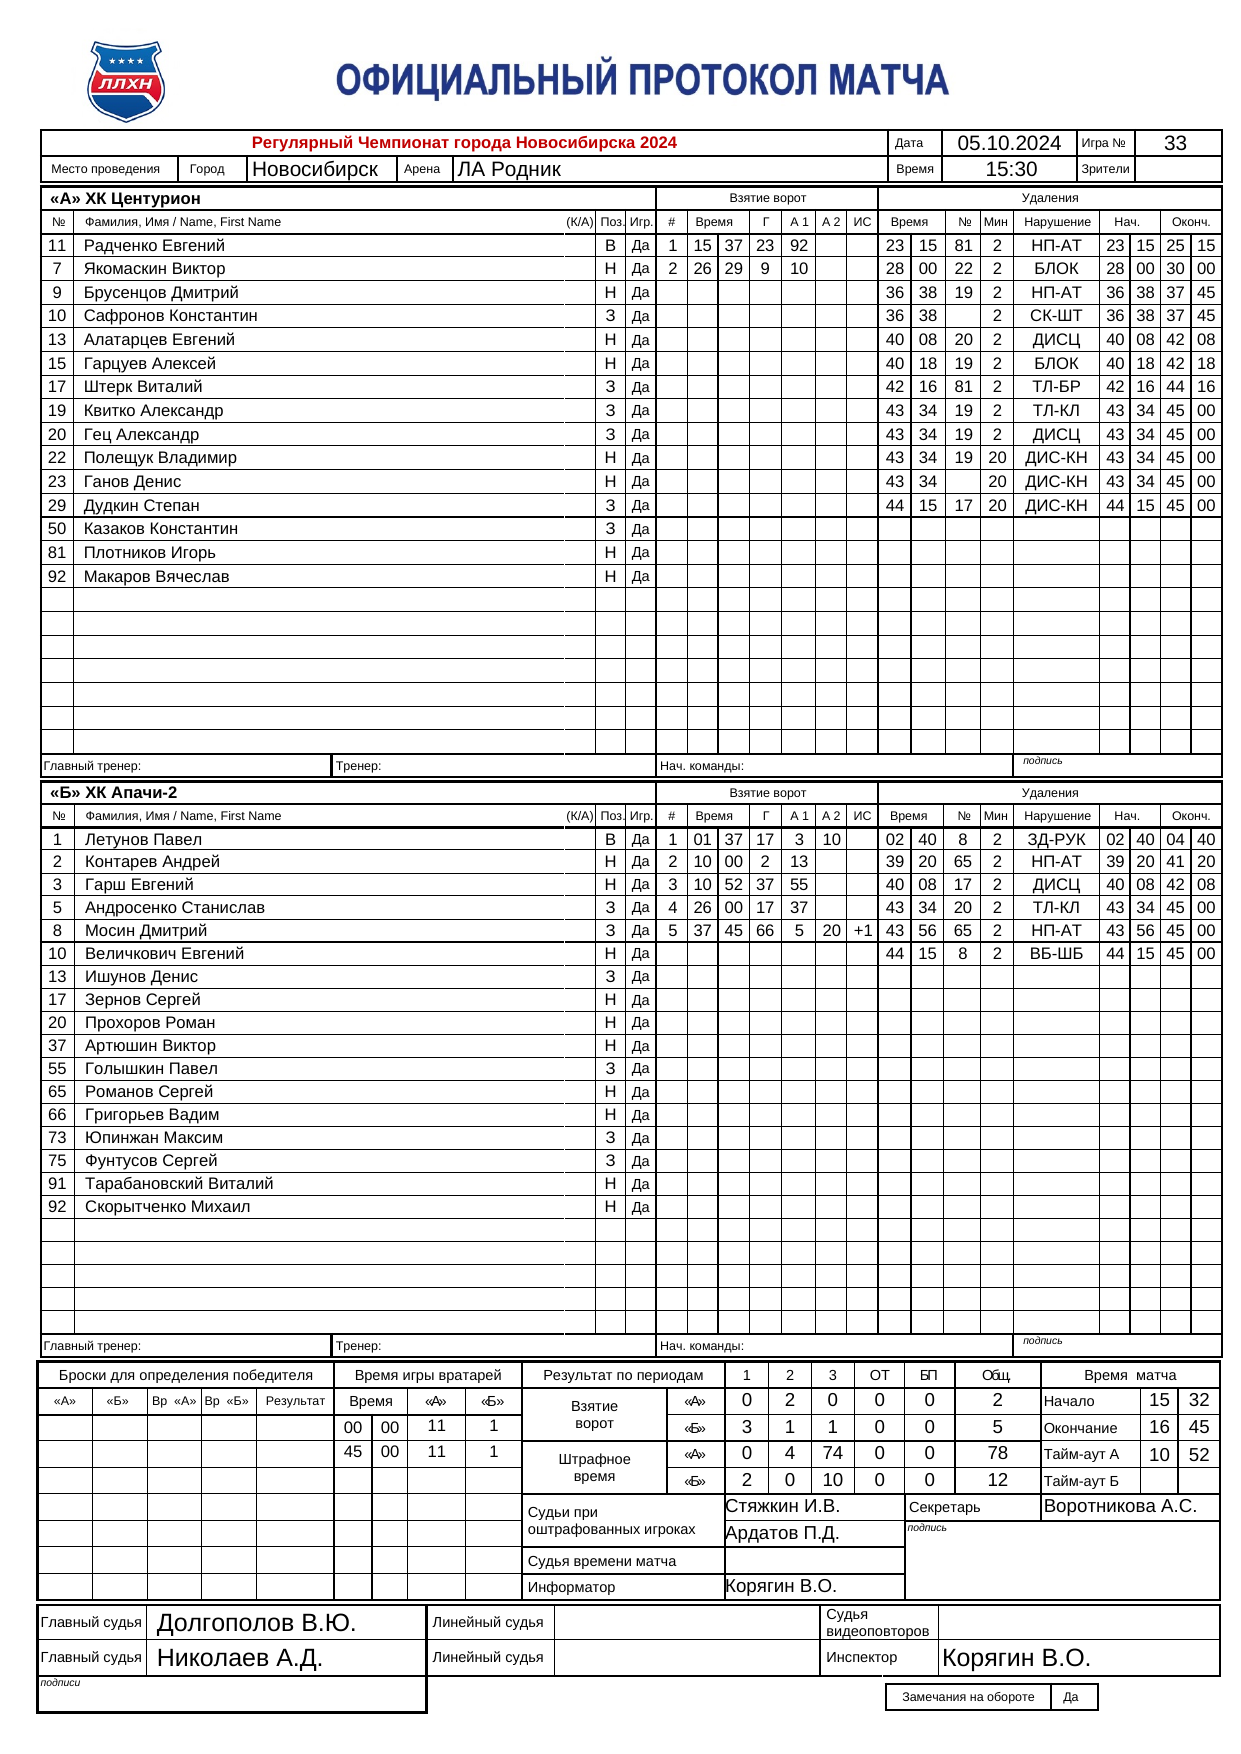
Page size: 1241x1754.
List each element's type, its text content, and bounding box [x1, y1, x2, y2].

table_cell [565, 1265, 595, 1287]
table_cell [148, 1547, 201, 1573]
table_cell 56 [912, 920, 943, 941]
table_cell [688, 1288, 717, 1310]
table_cell [1161, 588, 1190, 611]
table_cell 45 [1161, 446, 1190, 469]
table_cell [74, 683, 564, 706]
table_cell [688, 1219, 717, 1241]
table_cell Да [626, 446, 655, 469]
table_cell [750, 399, 781, 422]
table_cell [847, 446, 877, 469]
table_cell [688, 1311, 717, 1333]
table_cell 2 [981, 281, 1013, 303]
table_cell «А» [668, 1442, 724, 1467]
table_cell Гец Александр [74, 423, 564, 445]
table_cell +1 [847, 920, 877, 941]
table_cell 00 [912, 257, 945, 280]
table_cell [688, 1081, 717, 1103]
table_cell [816, 1242, 846, 1264]
table_cell [946, 612, 980, 634]
table_cell ДИС-КН [1014, 494, 1099, 516]
table_cell [1192, 1081, 1221, 1103]
table_cell [782, 376, 815, 398]
table_cell [1100, 1219, 1129, 1241]
table_cell 0 [726, 1442, 768, 1467]
table_cell [626, 683, 655, 706]
table_cell [688, 352, 717, 374]
table_cell 29 [719, 257, 749, 280]
table_cell [555, 1606, 819, 1639]
table_cell [750, 612, 781, 634]
table_cell [688, 1173, 717, 1195]
table_cell 10 [816, 829, 846, 849]
table_cell [847, 683, 877, 706]
table_cell 22 [42, 446, 73, 469]
table_cell [39, 1521, 92, 1546]
table_cell [596, 683, 625, 706]
table_cell [782, 352, 815, 374]
table_cell [1014, 1196, 1099, 1218]
table_cell 65 [42, 1081, 74, 1103]
table_cell 00 [1192, 896, 1221, 918]
table_cell 26 [688, 896, 717, 918]
table_cell Нач. команды: [657, 755, 1012, 776]
table_cell [847, 989, 877, 1011]
table_cell 02 [879, 829, 910, 849]
table_cell [75, 1311, 564, 1333]
table_cell [879, 565, 910, 587]
table_cell [1014, 1081, 1099, 1103]
table_cell ЗД-РУК [1014, 829, 1099, 849]
table_cell [847, 1035, 877, 1057]
table_cell [657, 1242, 687, 1264]
table_cell 43 [879, 446, 910, 469]
table_cell 01 [688, 829, 717, 849]
table_cell [719, 1196, 749, 1218]
table_cell Да [626, 376, 655, 398]
table_cell 8 [944, 829, 980, 849]
table_cell [596, 707, 625, 729]
table_cell Н [596, 1012, 625, 1033]
table_cell [42, 707, 73, 729]
table_cell 34 [1131, 399, 1160, 422]
table_cell 08 [1192, 328, 1221, 351]
table_cell [39, 1574, 92, 1599]
table_cell [847, 494, 877, 516]
table_cell «А» [39, 1389, 92, 1413]
table_cell [719, 1127, 749, 1149]
table_cell В [596, 235, 625, 256]
table_cell Н [596, 874, 625, 895]
table_cell 43 [1100, 446, 1129, 469]
table_cell [782, 305, 815, 327]
table_cell [148, 1494, 201, 1520]
table_cell 17 [42, 376, 73, 398]
table_cell [1192, 1196, 1221, 1218]
table_cell [657, 1173, 687, 1195]
table_cell [847, 1173, 877, 1195]
table_cell [626, 730, 655, 753]
table_header Время матча [1042, 1363, 1219, 1387]
table_cell [981, 1058, 1013, 1079]
table_cell [688, 1242, 717, 1264]
table_cell [657, 1288, 687, 1310]
table_cell [750, 376, 781, 398]
table_cell [847, 376, 877, 398]
table_cell [1014, 1265, 1099, 1287]
table_cell [202, 1521, 256, 1546]
table_cell 42 [879, 376, 910, 398]
table_cell [719, 1265, 749, 1287]
table_cell 25 [1161, 235, 1190, 256]
table_cell [847, 1242, 877, 1264]
table_cell [373, 1468, 407, 1493]
table_cell [750, 1058, 781, 1079]
table_cell [626, 1242, 655, 1264]
table_cell [1161, 1173, 1190, 1195]
table_cell СК-ШТ [1014, 305, 1099, 327]
table_cell [750, 1311, 781, 1333]
table_cell № [944, 805, 980, 826]
table_cell З [596, 1150, 625, 1172]
table_cell 0 [769, 1468, 811, 1493]
table_cell [1192, 636, 1221, 658]
table_cell [408, 1494, 465, 1520]
table_cell 81 [42, 541, 73, 564]
table_cell [1131, 683, 1160, 706]
table_cell Зернов Сергей [75, 989, 564, 1011]
table_cell [1161, 1127, 1190, 1149]
table_cell Время [688, 805, 749, 826]
table_cell [816, 1012, 846, 1033]
table_cell [1014, 1035, 1099, 1057]
table_cell [565, 518, 595, 540]
table_cell [816, 683, 846, 706]
table_cell Главный судья [39, 1606, 146, 1639]
table_cell Тренер: [333, 755, 655, 776]
table_cell [944, 989, 980, 1011]
table_cell З [596, 1058, 625, 1079]
table_cell [1131, 1081, 1160, 1103]
table_cell [688, 1012, 717, 1033]
table_cell [596, 1242, 625, 1264]
table_cell [688, 636, 717, 658]
table_cell 45 [1161, 943, 1190, 964]
table_cell [688, 376, 717, 398]
table_cell [816, 305, 846, 327]
table_cell [1100, 989, 1129, 1011]
table_cell [719, 541, 749, 564]
table_cell [719, 588, 749, 611]
table_cell [657, 1104, 687, 1126]
table_cell Воротникова А.С. [1042, 1495, 1219, 1520]
table_cell [981, 1288, 1013, 1310]
table_cell Ганов Денис [74, 470, 564, 493]
table_cell [816, 966, 846, 987]
table_cell 2 [769, 1389, 811, 1413]
table_cell [816, 235, 846, 256]
table_cell [719, 1058, 749, 1079]
table_cell [981, 1265, 1013, 1287]
table_cell 00 [1192, 943, 1221, 964]
table_cell [42, 612, 73, 634]
table_cell Полещук Владимир [74, 446, 564, 469]
table_cell [719, 565, 749, 587]
table_cell З [596, 399, 625, 422]
table_cell 2 [981, 399, 1013, 422]
table_cell 40 [1100, 328, 1129, 351]
table_cell [688, 470, 717, 493]
table_cell [944, 966, 980, 987]
table_cell 8 [944, 943, 980, 964]
table_cell [565, 588, 595, 611]
table_cell [42, 659, 73, 682]
table_cell [912, 565, 945, 587]
table_cell [883, 1677, 1220, 1681]
table_cell [1161, 518, 1190, 540]
table_cell [879, 966, 910, 987]
table_cell [816, 1081, 846, 1103]
table_cell [1131, 1242, 1160, 1264]
table_cell 17 [750, 896, 781, 918]
table_cell 42 [1161, 874, 1190, 895]
table_cell [879, 636, 910, 658]
table_cell (К/А) [565, 211, 595, 233]
table_cell [946, 707, 980, 729]
table_cell Фунтусов Сергей [75, 1150, 564, 1172]
table_cell 29 [42, 494, 73, 516]
table_cell Гарш Евгений [75, 874, 564, 895]
table_cell [750, 541, 781, 564]
table_cell [847, 1081, 877, 1103]
table_cell [596, 612, 625, 634]
table_cell Да [626, 1173, 655, 1195]
table_cell [1100, 1127, 1129, 1149]
table_cell [42, 730, 73, 753]
table_cell [750, 588, 781, 611]
table_cell [912, 1035, 943, 1057]
table_cell [657, 494, 687, 516]
table_cell [750, 305, 781, 327]
table_cell [939, 1606, 1219, 1639]
table_cell [981, 612, 1013, 634]
table_cell Время [688, 211, 749, 233]
table_cell 08 [912, 328, 945, 351]
table_cell [719, 1219, 749, 1241]
table_cell [719, 399, 749, 422]
table_cell [626, 636, 655, 658]
table_cell 37 [688, 920, 717, 941]
table_cell 2 [956, 1389, 1040, 1413]
table_cell [1192, 1104, 1221, 1126]
table_cell [879, 1127, 910, 1149]
table_cell 11 [42, 235, 73, 256]
table_cell [981, 683, 1013, 706]
table_cell [657, 1265, 687, 1287]
table_cell [981, 1035, 1013, 1057]
table_cell [1131, 612, 1160, 634]
table_cell [1161, 1265, 1190, 1287]
table_cell Секретарь [906, 1495, 1040, 1520]
table_cell ТЛ-БР [1014, 376, 1099, 398]
table_cell 17 [42, 989, 74, 1011]
table_cell [981, 565, 1013, 587]
table_cell [816, 352, 846, 374]
table_cell [719, 281, 749, 303]
table_cell [1014, 1242, 1099, 1264]
table_cell [565, 1288, 595, 1310]
table_cell [750, 989, 781, 1011]
table_cell [657, 659, 687, 682]
table_cell [946, 588, 980, 611]
table_cell [782, 636, 815, 658]
table_cell [816, 1288, 846, 1310]
table_cell [879, 1219, 910, 1241]
table_cell [202, 1574, 256, 1599]
table_cell [816, 1219, 846, 1241]
table_cell 34 [912, 446, 945, 469]
table_cell [847, 850, 877, 872]
table_cell 19 [946, 281, 980, 303]
table_cell 13 [42, 966, 74, 987]
table_cell 0 [905, 1415, 954, 1440]
table_header Взятие ворот [657, 783, 877, 803]
table_cell [565, 1219, 595, 1241]
table_cell Скорытченко Михаил [75, 1196, 564, 1218]
table_cell Ардатов П.Д. [726, 1521, 904, 1546]
table_cell [466, 1468, 521, 1493]
table_cell [1192, 659, 1221, 682]
table_cell 38 [912, 281, 945, 303]
table_cell [879, 1150, 910, 1172]
table_cell [1100, 1104, 1129, 1126]
table_cell [688, 494, 717, 516]
table_cell «Б» [93, 1389, 147, 1413]
table_cell [565, 730, 595, 753]
table_cell [816, 1058, 846, 1079]
table_cell Казаков Константин [74, 518, 564, 540]
table_cell [782, 1081, 815, 1103]
table_cell [657, 612, 687, 634]
table_cell [1131, 588, 1160, 611]
table_cell [847, 1058, 877, 1079]
table_cell 5 [657, 920, 687, 941]
table_cell [565, 850, 595, 872]
table_cell [782, 328, 815, 351]
table_cell [847, 707, 877, 729]
table_cell [912, 1058, 943, 1079]
table_cell Штерк Виталий [74, 376, 564, 398]
table_cell [565, 1058, 595, 1079]
table_cell Гарцуев Алексей [74, 352, 564, 374]
table_cell [847, 305, 877, 327]
table_cell Да [626, 352, 655, 374]
table_cell Да [626, 1150, 655, 1172]
table_cell [1131, 659, 1160, 682]
table_cell 00 [1131, 257, 1160, 280]
table_cell [1161, 966, 1190, 987]
table_cell [816, 494, 846, 516]
table_cell Да [626, 470, 655, 493]
table_cell [719, 636, 749, 658]
table_cell [42, 1311, 74, 1333]
table_cell 15 [1141, 1389, 1177, 1413]
table_cell 38 [1131, 305, 1160, 327]
table_cell 30 [1161, 257, 1190, 280]
table_cell [626, 612, 655, 634]
table_cell НП-АТ [1014, 281, 1099, 303]
table_cell [657, 1035, 687, 1057]
table_cell Да [626, 1104, 655, 1126]
table_cell [1014, 730, 1099, 753]
table_cell 45 [1161, 494, 1190, 516]
table_cell [912, 707, 945, 729]
table_cell 0 [726, 1389, 768, 1413]
table_cell [1131, 541, 1160, 564]
table_header Время игры вратарей [335, 1363, 521, 1387]
table_cell 2 [750, 850, 781, 872]
table_cell [782, 1242, 815, 1264]
table_cell [1100, 636, 1129, 658]
table_cell 2 [981, 850, 1013, 872]
table_cell 38 [912, 305, 945, 327]
table_cell 9 [750, 257, 781, 280]
table_cell [202, 1441, 256, 1467]
table_cell [879, 612, 910, 634]
table_cell [93, 1521, 147, 1546]
table_cell Андросенко Станислав [75, 896, 564, 918]
table_cell Информатор [523, 1575, 724, 1599]
table_cell [626, 1311, 655, 1333]
table_cell [847, 565, 877, 587]
table_cell [912, 1242, 943, 1264]
table_cell 2 [981, 305, 1013, 327]
table_cell 16 [1192, 376, 1221, 398]
table_cell [816, 636, 846, 658]
table_cell [912, 612, 945, 634]
table_cell 08 [1131, 874, 1160, 895]
table_cell Да [626, 1035, 655, 1057]
table_cell подпись [906, 1522, 1219, 1599]
table_cell [688, 281, 717, 303]
table_cell [719, 659, 749, 682]
table_cell [335, 1521, 371, 1546]
table_cell [93, 1574, 147, 1599]
table_cell А 1 [782, 805, 815, 826]
table_cell [565, 1104, 595, 1126]
table_cell Артюшин Виктор [75, 1035, 564, 1057]
table_cell [816, 1150, 846, 1172]
table_cell [1100, 683, 1129, 706]
table_cell [750, 1173, 781, 1195]
table_cell 15 [688, 235, 717, 256]
table_cell [1131, 1104, 1160, 1126]
table_cell [39, 1441, 92, 1467]
table_cell 55 [42, 1058, 74, 1079]
table_cell [719, 1035, 749, 1057]
table_cell 37 [750, 874, 781, 895]
table_cell [1100, 612, 1129, 634]
table_cell [750, 470, 781, 493]
table_cell Поз. [596, 805, 625, 826]
table_cell [555, 1640, 819, 1675]
table_cell 34 [912, 399, 945, 422]
table_cell [596, 1219, 625, 1241]
table_cell Инспектор [821, 1640, 938, 1675]
table_cell [782, 399, 815, 422]
table_cell Да [626, 423, 655, 445]
table_cell [1100, 1242, 1129, 1264]
table_cell [1192, 1242, 1221, 1264]
table_cell ЛА Родник [454, 157, 887, 181]
table_cell [981, 1150, 1013, 1172]
table_cell [74, 612, 564, 634]
table_cell [565, 966, 595, 987]
table_cell 40 [912, 829, 943, 849]
table_cell [1192, 1311, 1221, 1333]
table_cell Да [626, 1081, 655, 1103]
table_cell [847, 1196, 877, 1218]
table_cell Н [596, 1081, 625, 1103]
table_cell [816, 376, 846, 398]
table_cell [847, 1150, 877, 1172]
table_cell [782, 683, 815, 706]
table_cell 45 [1161, 399, 1190, 422]
table_cell 2 [981, 235, 1013, 256]
table_cell [428, 1677, 882, 1711]
table_cell Нач. команды: [657, 1335, 1012, 1356]
table_cell 43 [1100, 399, 1129, 422]
table_cell [408, 1547, 465, 1573]
table_cell [816, 943, 846, 964]
table_cell [879, 1081, 910, 1103]
table_cell 52 [1179, 1441, 1219, 1467]
table_cell 16 [912, 376, 945, 398]
table_cell [719, 989, 749, 1011]
table_cell [202, 1468, 256, 1493]
table_cell Время [879, 805, 943, 826]
table_cell [879, 1265, 910, 1287]
table_cell [688, 423, 717, 445]
table_cell Вр «А» [148, 1389, 201, 1413]
table_cell [688, 989, 717, 1011]
table_cell 2 [981, 423, 1013, 445]
table_cell 08 [1131, 328, 1160, 351]
table_cell [657, 989, 687, 1011]
table_cell [1100, 966, 1129, 987]
table_cell 40 [879, 874, 910, 895]
table_cell 2 [657, 850, 687, 872]
table_cell [39, 1468, 92, 1493]
table_cell [782, 446, 815, 469]
table_cell 00 [1192, 257, 1221, 280]
table_cell [688, 730, 717, 753]
table_cell 12 [956, 1468, 1040, 1493]
table_cell [335, 1547, 371, 1573]
table_cell Да [626, 328, 655, 351]
table_cell 40 [1100, 352, 1129, 374]
table_cell 2 [981, 376, 1013, 398]
table_cell [596, 636, 625, 658]
table_cell 2 [981, 829, 1013, 849]
table_cell [912, 1196, 943, 1218]
table_cell № [42, 211, 73, 233]
table_cell Да [626, 920, 655, 941]
table_cell [1014, 1012, 1099, 1033]
table_cell [750, 636, 781, 658]
table_cell В [596, 829, 625, 849]
table_cell [565, 920, 595, 941]
table_cell [782, 518, 815, 540]
table_cell [1014, 1127, 1099, 1149]
table_cell [719, 612, 749, 634]
table_cell [657, 1196, 687, 1218]
table_cell [816, 896, 846, 918]
table_cell [750, 1081, 781, 1103]
table_header Дата [889, 131, 941, 155]
table_cell [912, 518, 945, 540]
table_cell [93, 1441, 147, 1467]
table_cell [816, 1196, 846, 1218]
table_cell Н [596, 446, 625, 469]
table_cell [981, 1196, 1013, 1218]
table_cell [750, 1196, 781, 1218]
table_cell [335, 1574, 371, 1599]
table_cell Якомаскин Виктор [74, 257, 564, 280]
table_cell [782, 1265, 815, 1287]
table_cell 43 [1100, 470, 1129, 493]
table_cell [782, 1311, 815, 1333]
table_cell [1131, 1058, 1160, 1079]
table_cell [1192, 730, 1221, 753]
table_cell [912, 730, 945, 753]
table_cell [981, 1311, 1013, 1333]
table_cell [148, 1441, 201, 1467]
table_cell 34 [912, 470, 945, 493]
table_cell [565, 612, 595, 634]
table_cell [688, 518, 717, 540]
table_cell Да [626, 305, 655, 327]
table_cell [1131, 1035, 1160, 1057]
table_cell [847, 730, 877, 753]
table_cell [466, 1521, 521, 1546]
table_cell 43 [879, 896, 910, 918]
table_cell 39 [1100, 850, 1129, 872]
table_cell [981, 1173, 1013, 1195]
table_cell 65 [944, 920, 980, 941]
table_cell [782, 943, 815, 964]
table_cell [1192, 683, 1221, 706]
table_cell [750, 565, 781, 587]
table_cell 23 [750, 235, 781, 256]
table_header «А» ХК Центурион [42, 188, 655, 209]
table_cell 00 [373, 1416, 407, 1440]
table_cell 52 [719, 874, 749, 895]
table_cell 1 [466, 1416, 521, 1440]
picture [5, 28, 1179, 129]
table_cell [257, 1574, 333, 1599]
table_cell [626, 659, 655, 682]
table_cell [816, 565, 846, 587]
table_cell [944, 1058, 980, 1079]
table_cell З [596, 966, 625, 987]
table_cell [719, 518, 749, 540]
table_cell [879, 1012, 910, 1033]
table_cell [657, 943, 687, 964]
table_cell Н [596, 257, 625, 280]
table_cell [1136, 157, 1221, 181]
table_cell [879, 1035, 910, 1057]
table_cell 19 [946, 352, 980, 374]
table_cell [688, 707, 717, 729]
table_cell [565, 352, 595, 374]
table_cell 55 [782, 874, 815, 895]
table_cell Н [596, 850, 625, 872]
table_cell [1100, 1035, 1129, 1057]
table_header Да [1052, 1685, 1097, 1709]
table_cell Да [626, 850, 655, 872]
table_cell Н [596, 989, 625, 1011]
table_cell [847, 423, 877, 445]
table_cell Нач. [1100, 211, 1160, 233]
table_cell [782, 966, 815, 987]
table_cell 45 [1192, 305, 1221, 327]
table_cell [657, 1012, 687, 1033]
table_cell 08 [1192, 874, 1221, 895]
table_cell ВБ-ШБ [1014, 943, 1099, 964]
table_cell [1161, 1104, 1190, 1126]
table_cell БЛОК [1014, 257, 1099, 280]
table_cell [750, 494, 781, 516]
table_cell [816, 328, 846, 351]
table_cell [1014, 659, 1099, 682]
table_cell 15 [1131, 235, 1160, 256]
table_cell [782, 565, 815, 587]
table_cell [750, 943, 781, 964]
table_cell [466, 1574, 521, 1599]
table_cell 5 [782, 920, 815, 941]
table_cell [981, 541, 1013, 564]
table_header Замечания на обороте [887, 1685, 1050, 1709]
table_cell [657, 636, 687, 658]
table_cell [373, 1494, 407, 1520]
table_cell [688, 683, 717, 706]
table_cell [408, 1574, 465, 1599]
table_cell [1131, 636, 1160, 658]
table_cell 0 [855, 1468, 904, 1493]
table_cell 73 [42, 1127, 74, 1149]
table_cell 23 [1100, 235, 1129, 256]
table_cell [879, 1104, 910, 1126]
table_cell Да [626, 257, 655, 280]
table_cell [1100, 1311, 1129, 1333]
table_cell Арена [398, 157, 452, 181]
table_cell [719, 1173, 749, 1195]
table_cell 20 [42, 1012, 74, 1033]
table_cell 2 [981, 943, 1013, 964]
table_cell Да [626, 281, 655, 303]
table_cell 17 [944, 874, 980, 895]
table_cell [39, 1416, 92, 1440]
table_cell 45 [1161, 470, 1190, 493]
table_cell [719, 1288, 749, 1310]
table_cell [782, 659, 815, 682]
table_cell [74, 659, 564, 682]
table_cell 37 [1161, 305, 1190, 327]
table_cell Да [626, 966, 655, 987]
table_cell [565, 874, 595, 895]
table_cell 4 [769, 1442, 811, 1467]
table_header 1 [726, 1363, 768, 1387]
table_cell Фамилия, Имя / Name, First Name [75, 805, 565, 826]
table_cell [42, 1265, 74, 1287]
table_cell 45 [335, 1441, 371, 1467]
table_cell 3 [657, 874, 687, 895]
table_cell [782, 423, 815, 445]
table_cell 11 [408, 1441, 465, 1467]
table_cell [912, 1012, 943, 1033]
table_cell 2 [981, 896, 1013, 918]
table_cell [816, 281, 846, 303]
table_cell Да [626, 896, 655, 918]
table_cell [74, 636, 564, 658]
table_cell [1100, 1058, 1129, 1079]
table_cell Судья времени матча [523, 1548, 724, 1573]
table_cell 00 [373, 1441, 407, 1467]
table_cell [981, 636, 1013, 658]
table_cell 16 [1141, 1415, 1177, 1440]
table_cell [1100, 1081, 1129, 1103]
table_cell подпись [1014, 755, 1221, 776]
table_cell [1161, 612, 1190, 634]
table_cell [726, 1548, 904, 1573]
table_cell [148, 1521, 201, 1546]
table_cell [847, 874, 877, 895]
table_cell 78 [956, 1442, 1040, 1467]
table_cell 42 [1161, 328, 1190, 351]
table_cell 41 [1161, 850, 1190, 872]
table_cell 20 [981, 494, 1013, 516]
table_cell Г [750, 211, 781, 233]
table_cell [719, 1150, 749, 1172]
table_cell [750, 1288, 781, 1310]
table_cell [1100, 1265, 1129, 1287]
table_cell 44 [879, 943, 910, 964]
table_cell 1 [42, 829, 74, 849]
table_cell [565, 399, 595, 422]
table_cell [719, 1311, 749, 1333]
table_cell [1014, 612, 1099, 634]
table_cell 92 [42, 565, 73, 587]
table_cell [719, 1012, 749, 1033]
table_cell З [596, 305, 625, 327]
table_cell 23 [879, 235, 910, 256]
table_cell [1131, 1196, 1160, 1218]
table_cell [981, 966, 1013, 987]
table_cell Линейный судья [428, 1606, 554, 1639]
table_cell [565, 659, 595, 682]
table_cell [1161, 1242, 1190, 1264]
table_cell 15 [42, 352, 73, 374]
table_cell [565, 565, 595, 587]
table_cell [408, 1521, 465, 1546]
table_cell [1014, 1173, 1099, 1195]
table_cell З [596, 494, 625, 516]
table_cell Вр «Б» [202, 1389, 256, 1413]
table_cell [657, 541, 687, 564]
table_cell [719, 707, 749, 729]
table_cell Н [596, 470, 625, 493]
table_cell [1192, 707, 1221, 729]
table_cell [626, 707, 655, 729]
table_cell Окончание [1042, 1415, 1140, 1440]
table_cell [565, 636, 595, 658]
table_cell [565, 235, 595, 256]
table_cell [1192, 1265, 1221, 1287]
table_cell [912, 1173, 943, 1195]
table_cell [1161, 565, 1190, 587]
table_cell 20 [981, 470, 1013, 493]
table_cell 10 [688, 850, 717, 872]
table_cell ДИСЦ [1014, 423, 1099, 445]
table_cell [42, 1242, 74, 1264]
table_cell [1014, 1219, 1099, 1241]
table_cell [944, 1035, 980, 1057]
table_header Игра № [1078, 131, 1134, 155]
table_cell Игр. [626, 805, 655, 826]
table_cell А 1 [782, 211, 815, 233]
table_cell [565, 1127, 595, 1149]
table_cell [981, 1012, 1013, 1033]
table_header 3 [812, 1363, 854, 1387]
table_cell [782, 1012, 815, 1033]
table_cell 66 [750, 920, 781, 941]
table_cell 34 [912, 896, 943, 918]
table_cell З [596, 1127, 625, 1149]
table_cell 3 [782, 829, 815, 849]
table_cell [912, 1311, 943, 1333]
table_cell 45 [1161, 920, 1190, 941]
table_cell 20 [1131, 850, 1160, 872]
table_cell 2 [657, 257, 687, 280]
table_cell 37 [42, 1035, 74, 1057]
table_cell [1161, 1288, 1190, 1310]
table_cell [1131, 1150, 1160, 1172]
table_cell Линейный судья [428, 1640, 554, 1675]
table_cell [912, 541, 945, 564]
table_cell [626, 1219, 655, 1241]
table_cell [1161, 1150, 1190, 1172]
table_cell [816, 257, 846, 280]
table_cell [719, 943, 749, 964]
table_cell Фамилия, Имя / Name, First Name [74, 211, 565, 233]
table_cell Мин [981, 805, 1013, 826]
table_cell [1100, 659, 1129, 682]
table_cell Да [626, 541, 655, 564]
table_cell [847, 235, 877, 256]
table_cell [657, 1311, 687, 1333]
table_cell З [596, 376, 625, 398]
table_cell [1014, 707, 1099, 729]
table_cell 10 [812, 1468, 854, 1493]
table_cell 92 [782, 235, 815, 256]
table_cell [657, 1150, 687, 1172]
table_cell «Б» [668, 1415, 724, 1440]
table_cell 18 [912, 352, 945, 374]
table_cell [944, 1219, 980, 1241]
table_cell Брусенцов Дмитрий [74, 281, 564, 303]
table_cell ДИСЦ [1014, 328, 1099, 351]
table_cell 15 [1192, 235, 1221, 256]
table_cell Летунов Павел [75, 829, 564, 849]
table_cell 40 [1131, 829, 1160, 849]
table_cell 23 [42, 470, 73, 493]
table_cell 44 [879, 494, 910, 516]
table_cell Стяжкин И.В. [726, 1495, 904, 1520]
table_cell 8 [42, 920, 74, 941]
table_cell [719, 376, 749, 398]
table_cell 40 [879, 352, 910, 374]
table_cell З [596, 920, 625, 941]
table_cell [1131, 1127, 1160, 1149]
table_cell Судья видеоповторов [821, 1606, 938, 1639]
table_cell [1014, 588, 1099, 611]
table_cell [1131, 989, 1160, 1011]
table_cell «А» [408, 1389, 465, 1413]
table_cell Сафронов Константин [74, 305, 564, 327]
table_cell [981, 518, 1013, 540]
table_cell 34 [1131, 896, 1160, 918]
table_cell [688, 588, 717, 611]
table_cell [944, 1081, 980, 1103]
table_cell [719, 966, 749, 987]
table_cell Игр. [626, 211, 655, 233]
table_cell [1161, 989, 1190, 1011]
table_cell [816, 1127, 846, 1149]
table_cell [847, 470, 877, 493]
table_cell 45 [1161, 423, 1190, 445]
table_cell Да [626, 494, 655, 516]
table_cell Величкович Евгений [75, 943, 564, 964]
table_cell [847, 352, 877, 374]
table_cell [719, 494, 749, 516]
table_cell [1014, 1058, 1099, 1079]
table_cell Нач. [1100, 805, 1160, 826]
table_cell 10 [688, 874, 717, 895]
table_cell 10 [782, 257, 815, 280]
table_cell [782, 1150, 815, 1172]
table_cell [1131, 1265, 1160, 1287]
table_cell А 2 [816, 211, 846, 233]
table_cell [847, 518, 877, 540]
table_cell 9 [42, 281, 73, 303]
table_cell Главный судья [39, 1640, 146, 1675]
table_cell 00 [719, 850, 749, 872]
table_cell Нарушение [1014, 805, 1099, 826]
table_cell [1100, 541, 1129, 564]
table_cell [750, 683, 781, 706]
table_cell [847, 399, 877, 422]
table_cell [1014, 636, 1099, 658]
table_cell [1179, 1468, 1219, 1493]
table_cell [408, 1468, 465, 1493]
table_cell [657, 1127, 687, 1149]
table_cell [719, 423, 749, 445]
table_cell 20 [981, 446, 1013, 469]
table_cell [466, 1547, 521, 1573]
table_cell [944, 1265, 980, 1287]
table_cell [1014, 1311, 1099, 1333]
table_cell [565, 1012, 595, 1033]
table_cell [1161, 636, 1190, 658]
table_cell [847, 943, 877, 964]
table_cell [782, 707, 815, 729]
table_cell [750, 1104, 781, 1126]
table_cell [657, 352, 687, 374]
table_cell 15 [1131, 494, 1160, 516]
table_cell [42, 1288, 74, 1310]
table_cell [944, 1196, 980, 1218]
table_cell [879, 1058, 910, 1079]
table_header Броски для определения победителя [39, 1363, 333, 1387]
table_cell [1131, 518, 1160, 540]
table_cell [816, 659, 846, 682]
table_cell Григорьев Вадим [75, 1104, 564, 1126]
table_cell Н [596, 565, 625, 587]
table_cell [42, 1219, 74, 1241]
table_cell [1100, 1288, 1129, 1310]
table_cell 40 [1192, 829, 1221, 849]
table_cell [879, 588, 910, 611]
table_cell [1131, 707, 1160, 729]
table_cell 2 [42, 850, 74, 872]
table_cell [816, 989, 846, 1011]
table_cell Н [596, 943, 625, 964]
table_cell 2 [981, 874, 1013, 895]
table_cell Дудкин Степан [74, 494, 564, 516]
table_cell [750, 352, 781, 374]
table_cell 19 [946, 399, 980, 422]
table_cell Макаров Вячеслав [74, 565, 564, 587]
table_header 2 [769, 1363, 811, 1387]
table_cell [42, 683, 73, 706]
table_cell [750, 1242, 781, 1264]
table_cell Да [626, 1127, 655, 1149]
table_cell «Б» [668, 1468, 724, 1493]
table_cell [912, 966, 943, 987]
table_cell [847, 1012, 877, 1033]
table_cell [879, 1242, 910, 1264]
table_cell [657, 1081, 687, 1103]
table_cell Да [626, 1012, 655, 1033]
table_cell [688, 1150, 717, 1172]
table_cell [981, 1219, 1013, 1241]
table_cell [688, 943, 717, 964]
table_cell [719, 352, 749, 374]
table_cell [1014, 1150, 1099, 1172]
table_cell [657, 1219, 687, 1241]
table_cell НП-АТ [1014, 235, 1099, 256]
table_cell [750, 518, 781, 540]
table_cell [1014, 966, 1099, 987]
table_cell [657, 588, 687, 611]
table_cell [565, 446, 595, 469]
table_cell 43 [1100, 920, 1129, 941]
table_cell 11 [408, 1416, 465, 1440]
table_cell Н [596, 1196, 625, 1218]
table_cell [1192, 1288, 1221, 1310]
table_cell [912, 1127, 943, 1149]
table_cell 20 [816, 920, 846, 941]
table_header БП [905, 1363, 954, 1387]
table_cell [750, 659, 781, 682]
table_cell [657, 446, 687, 469]
table_cell 20 [42, 423, 73, 445]
table_cell 22 [946, 257, 980, 280]
table_cell [75, 1219, 564, 1241]
table_cell [912, 989, 943, 1011]
table_cell подписи [39, 1677, 425, 1711]
table_cell 15:30 [943, 157, 1076, 181]
table_cell 1 [812, 1415, 854, 1440]
table_cell 20 [946, 328, 980, 351]
table_cell [626, 588, 655, 611]
table_cell [1100, 1012, 1129, 1033]
table_cell [944, 1242, 980, 1264]
table_cell 4 [657, 896, 687, 918]
table_cell [657, 730, 687, 753]
table_cell 1 [466, 1441, 521, 1467]
table_cell 39 [879, 850, 910, 872]
table_cell Г [750, 805, 781, 826]
table_cell [782, 730, 815, 753]
table_cell [782, 1104, 815, 1126]
table_cell 19 [946, 423, 980, 445]
table_cell 08 [912, 874, 943, 895]
table_cell 16 [1131, 376, 1160, 398]
table_cell Тайм-аут А [1042, 1441, 1140, 1467]
table_cell Ишунов Денис [75, 966, 564, 987]
table_cell [657, 683, 687, 706]
table_cell [719, 730, 749, 753]
table_cell [912, 683, 945, 706]
table_cell [1100, 730, 1129, 753]
table_cell 44 [1100, 494, 1129, 516]
table_cell [565, 896, 595, 918]
table_cell [816, 874, 846, 895]
table_cell 13 [782, 850, 815, 872]
table_cell 20 [944, 896, 980, 918]
table_cell [981, 1127, 1013, 1149]
table_cell 17 [750, 829, 781, 849]
table_cell [750, 1265, 781, 1287]
table_cell Город [179, 157, 246, 181]
table_cell 2 [981, 920, 1013, 941]
table_cell 5 [42, 896, 74, 918]
table_cell [782, 612, 815, 634]
table_cell [688, 1035, 717, 1057]
table_cell [782, 494, 815, 516]
table_cell Н [596, 1104, 625, 1126]
table_cell [1161, 1196, 1190, 1218]
table_cell [847, 829, 877, 849]
table_cell [879, 707, 910, 729]
table_cell 0 [905, 1442, 954, 1467]
table_cell НП-АТ [1014, 850, 1099, 872]
table_cell [1131, 1311, 1160, 1333]
table_cell [202, 1416, 256, 1440]
table_cell 43 [1100, 423, 1129, 445]
table_cell 92 [42, 1196, 74, 1218]
table_cell [1014, 1104, 1099, 1126]
table_cell 45 [1192, 281, 1221, 303]
table_cell [912, 1219, 943, 1241]
table_cell [1192, 565, 1221, 587]
table_cell Юпинжан Максим [75, 1127, 564, 1149]
table_cell [816, 850, 846, 872]
table_cell [565, 541, 595, 564]
table_cell Новосибирск [248, 157, 396, 181]
table_cell [1192, 612, 1221, 634]
table_cell [565, 989, 595, 1011]
table_cell ИС [847, 211, 877, 233]
table_cell [946, 541, 980, 564]
table_cell [879, 1196, 910, 1218]
table_cell [688, 1265, 717, 1287]
table_cell [1192, 1058, 1221, 1079]
table_cell [719, 328, 749, 351]
table_cell 36 [879, 305, 910, 327]
table_cell [912, 1265, 943, 1287]
table_cell [688, 1127, 717, 1149]
table_cell [879, 1288, 910, 1310]
table_cell 00 [1192, 920, 1221, 941]
table_cell [912, 1081, 943, 1103]
table_cell Да [626, 989, 655, 1011]
table_cell Алатарцев Евгений [74, 328, 564, 351]
table_cell [657, 423, 687, 445]
table_cell 00 [335, 1416, 371, 1440]
table_cell [879, 1311, 910, 1333]
table_cell [373, 1521, 407, 1546]
table_cell 0 [855, 1442, 904, 1467]
table_cell 56 [1131, 920, 1160, 941]
table_cell [688, 541, 717, 564]
table_cell [657, 399, 687, 422]
table_cell [565, 1081, 595, 1103]
table_cell Н [596, 541, 625, 564]
table_cell Результат [257, 1389, 333, 1413]
table_cell 1 [657, 829, 687, 849]
table_cell [847, 1311, 877, 1333]
table_cell [750, 707, 781, 729]
table_cell [596, 730, 625, 753]
table_cell 50 [42, 518, 73, 540]
table_cell [1192, 1150, 1221, 1172]
table_cell [93, 1547, 147, 1573]
table_cell 10 [42, 943, 74, 964]
table_cell 65 [944, 850, 980, 872]
table_cell Да [626, 1058, 655, 1079]
table_cell З [596, 896, 625, 918]
table_cell [1192, 1127, 1221, 1149]
table_cell [202, 1547, 256, 1573]
table_cell [816, 518, 846, 540]
table_cell [981, 989, 1013, 1011]
table_cell 00 [1192, 470, 1221, 493]
table_cell Тайм-аут Б [1042, 1468, 1140, 1493]
table_cell 37 [719, 829, 749, 849]
table_cell [1100, 518, 1129, 540]
table_cell [750, 730, 781, 753]
table_cell [946, 730, 980, 753]
table_cell 0 [855, 1415, 904, 1440]
table_cell [879, 659, 910, 682]
table_cell [1131, 1012, 1160, 1033]
table_cell [782, 1127, 815, 1149]
table_cell [1131, 966, 1160, 987]
table_cell [565, 1173, 595, 1195]
table_cell [719, 683, 749, 706]
table_cell [1192, 518, 1221, 540]
table_cell [93, 1468, 147, 1493]
table_cell ДИСЦ [1014, 874, 1099, 895]
table_cell [879, 683, 910, 706]
table_cell [816, 707, 846, 729]
table_cell 15 [912, 494, 945, 516]
table_cell [1192, 1219, 1221, 1241]
table_cell 2 [981, 352, 1013, 374]
table_cell 37 [782, 896, 815, 918]
table_cell 0 [905, 1389, 954, 1413]
table_cell Время [335, 1389, 407, 1413]
table_cell Да [626, 235, 655, 256]
table_cell [816, 470, 846, 493]
table_cell [565, 943, 595, 964]
table_header Взятие ворот [657, 188, 877, 209]
table_cell [42, 588, 73, 611]
table_cell 43 [879, 399, 910, 422]
table_cell [565, 683, 595, 706]
table_cell 75 [42, 1150, 74, 1172]
table_cell 44 [1161, 376, 1190, 398]
table_cell 19 [42, 399, 73, 422]
table_cell [912, 1104, 943, 1126]
table_cell [912, 636, 945, 658]
table_header ОТ [855, 1363, 904, 1387]
table_cell [847, 1288, 877, 1310]
table_cell 5 [956, 1415, 1040, 1440]
table_cell 15 [912, 943, 943, 964]
table_cell [75, 1288, 564, 1310]
table_cell Н [596, 352, 625, 374]
table_cell [93, 1416, 147, 1440]
table_cell 42 [1161, 352, 1190, 374]
table_cell [1192, 989, 1221, 1011]
table_cell Н [596, 1173, 625, 1195]
table_cell Тренер: [333, 1335, 655, 1356]
table_cell 36 [1100, 305, 1129, 327]
table_cell [1131, 565, 1160, 587]
table_cell Зрители [1078, 157, 1134, 181]
table_cell [719, 446, 749, 469]
table_cell [719, 305, 749, 327]
table_cell [688, 966, 717, 987]
table_cell [1161, 707, 1190, 729]
table_cell 36 [879, 281, 910, 303]
table_cell [202, 1494, 256, 1520]
table_cell [1014, 518, 1099, 540]
table_cell Николаев А.Д. [147, 1640, 425, 1675]
table_cell [565, 1196, 595, 1218]
table_cell 32 [1179, 1389, 1219, 1413]
table_cell 04 [1161, 829, 1190, 849]
table_cell [782, 1219, 815, 1241]
table_cell Да [626, 874, 655, 895]
table_cell [946, 683, 980, 706]
table_cell 28 [1100, 257, 1129, 280]
table_cell [565, 257, 595, 280]
table_cell [782, 470, 815, 493]
table_cell Н [596, 1035, 625, 1057]
table_cell Место проведения [42, 157, 177, 181]
table_cell 34 [1131, 446, 1160, 469]
table_cell Нарушение [1014, 211, 1099, 233]
table_cell [816, 588, 846, 611]
table_cell [750, 281, 781, 303]
table_cell [816, 612, 846, 634]
table_cell [596, 1265, 625, 1287]
table_cell [981, 1104, 1013, 1126]
table_cell [847, 966, 877, 987]
table_cell [782, 588, 815, 611]
table_cell [1161, 1311, 1190, 1333]
table_cell [688, 305, 717, 327]
table_cell [74, 588, 564, 611]
table_cell [879, 518, 910, 540]
table_header Результат по периодам [523, 1363, 724, 1387]
table_cell [565, 494, 595, 516]
table_cell [565, 376, 595, 398]
table_cell [148, 1574, 201, 1599]
table_cell 2 [981, 257, 1013, 280]
table_cell БЛОК [1014, 352, 1099, 374]
table_cell [565, 328, 595, 351]
table_cell [946, 659, 980, 682]
table_cell [657, 328, 687, 351]
table_cell Да [626, 399, 655, 422]
table_cell 36 [1100, 281, 1129, 303]
table_cell [335, 1468, 371, 1493]
table_header «Б» ХК Апачи-2 [42, 783, 655, 803]
table_cell [257, 1441, 333, 1467]
table_cell 15 [912, 235, 945, 256]
table_cell [373, 1547, 407, 1573]
table_cell [816, 541, 846, 564]
table_cell [782, 281, 815, 303]
table_cell [596, 659, 625, 682]
table_cell Плотников Игорь [74, 541, 564, 564]
table_cell [750, 1150, 781, 1172]
table_cell 38 [1131, 281, 1160, 303]
table_cell 2 [726, 1468, 768, 1493]
table_cell [816, 423, 846, 445]
table_cell 43 [879, 470, 910, 493]
table_cell [847, 588, 877, 611]
table_cell [657, 281, 687, 303]
table_cell [946, 518, 980, 540]
table_cell [944, 1173, 980, 1195]
table_cell 7 [42, 257, 73, 280]
table_cell [93, 1494, 147, 1520]
table_cell [847, 257, 877, 280]
table_cell Мосин Дмитрий [75, 920, 564, 941]
table_cell [565, 305, 595, 327]
table_cell 00 [1192, 446, 1221, 469]
table_cell 34 [912, 423, 945, 445]
table_cell [565, 423, 595, 445]
table_cell [596, 588, 625, 611]
table_cell Прохоров Роман [75, 1012, 564, 1033]
table_cell [688, 1058, 717, 1079]
table_cell [847, 281, 877, 303]
table_cell Да [626, 829, 655, 849]
table_cell [596, 1311, 625, 1333]
table_cell [257, 1416, 333, 1440]
table_cell [1014, 541, 1099, 564]
table_cell 0 [905, 1468, 954, 1493]
table_cell [657, 565, 687, 587]
table_cell [1161, 1081, 1190, 1103]
table_cell 00 [719, 896, 749, 918]
table_cell [981, 588, 1013, 611]
table_cell [1100, 1196, 1129, 1218]
table_cell [946, 636, 980, 658]
table_cell [782, 1173, 815, 1195]
table_cell [782, 1058, 815, 1079]
table_cell 28 [879, 257, 910, 280]
table_cell [1161, 1012, 1190, 1033]
table_cell [1100, 588, 1129, 611]
table_cell [912, 659, 945, 682]
table_cell 3 [42, 874, 74, 895]
table_cell 13 [42, 328, 73, 351]
table_cell [946, 565, 980, 587]
table_cell 1 [769, 1415, 811, 1440]
table_cell 40 [879, 328, 910, 351]
table_cell З [596, 423, 625, 445]
table_cell [719, 470, 749, 493]
table_cell 81 [946, 235, 980, 256]
table_cell [750, 1127, 781, 1149]
table_cell НП-АТ [1014, 920, 1099, 941]
table_cell 81 [946, 376, 980, 398]
table_cell [1161, 659, 1190, 682]
table_cell 0 [855, 1389, 904, 1413]
table_cell [981, 659, 1013, 682]
table_cell [1161, 730, 1190, 753]
table_cell [335, 1494, 371, 1520]
table_cell [944, 1288, 980, 1310]
table_cell [1161, 1058, 1190, 1079]
table_cell [657, 707, 687, 729]
table_cell 00 [1192, 423, 1221, 445]
table_cell 66 [42, 1104, 74, 1126]
table_cell Тарабановский Виталий [75, 1173, 564, 1195]
table_cell [596, 1288, 625, 1310]
table_cell [1131, 1173, 1160, 1195]
table_cell [719, 1242, 749, 1264]
table_cell [39, 1494, 92, 1520]
table_cell ТЛ-КЛ [1014, 399, 1099, 422]
table_cell Да [626, 565, 655, 587]
table_cell ДИС-КН [1014, 470, 1099, 493]
table_cell Да [626, 518, 655, 540]
table_cell [1141, 1468, 1177, 1493]
table_cell [688, 612, 717, 634]
table_cell [565, 281, 595, 303]
table_cell «Б » [466, 1389, 521, 1413]
table_cell [657, 470, 687, 493]
table_cell [657, 518, 687, 540]
table_cell [1161, 541, 1190, 564]
table_cell [657, 966, 687, 987]
table_cell [944, 1311, 980, 1333]
table_cell [750, 328, 781, 351]
table_cell [816, 1265, 846, 1287]
table_cell [847, 1104, 877, 1126]
table_cell Голышкин Павел [75, 1058, 564, 1079]
table_cell Время [879, 211, 945, 233]
table_cell [782, 1196, 815, 1218]
table_cell [688, 1196, 717, 1218]
table_cell [944, 1150, 980, 1172]
table_cell Да [626, 1196, 655, 1218]
table_cell 20 [912, 850, 943, 872]
table_cell [847, 1219, 877, 1241]
table_cell 2 [981, 328, 1013, 351]
table_header Общ. [956, 1363, 1040, 1387]
table_cell 37 [719, 235, 749, 256]
table_cell [981, 1081, 1013, 1103]
table_cell Да [626, 943, 655, 964]
table_cell ИС [847, 805, 877, 826]
table_cell [1014, 565, 1099, 587]
table_cell 45 [1179, 1415, 1219, 1440]
table_cell Н [596, 328, 625, 351]
table_cell [1131, 730, 1160, 753]
table_cell [1100, 565, 1129, 587]
table_cell [1192, 966, 1221, 987]
table_cell [1192, 541, 1221, 564]
table_cell 1 [657, 235, 687, 256]
table_header Удаления [879, 783, 1221, 803]
table_cell Корягин В.О. [939, 1640, 1219, 1675]
table_cell 43 [879, 920, 910, 941]
table_cell Время [889, 157, 941, 181]
table_cell [373, 1574, 407, 1599]
table_cell 17 [946, 494, 980, 516]
table_cell 26 [688, 257, 717, 280]
table_cell [257, 1547, 333, 1573]
table_cell [782, 541, 815, 564]
table_cell [719, 1104, 749, 1126]
table_cell [688, 565, 717, 587]
table_header 05.10.2024 [943, 131, 1076, 155]
table_cell [944, 1012, 980, 1033]
table_cell [816, 1173, 846, 1195]
table_cell [879, 989, 910, 1011]
table_cell [257, 1521, 333, 1546]
table_cell [75, 1265, 564, 1287]
table_cell ДИС-КН [1014, 446, 1099, 469]
table_cell # [657, 805, 687, 826]
table_cell 18 [1192, 352, 1221, 374]
table_cell [1131, 1219, 1160, 1241]
table_cell [847, 541, 877, 564]
table_cell 18 [1131, 352, 1160, 374]
table_cell 42 [1100, 376, 1129, 398]
table_cell [782, 1288, 815, 1310]
table_cell [1100, 1150, 1129, 1172]
table_cell [1014, 683, 1099, 706]
table_cell [912, 1288, 943, 1310]
table_cell 74 [812, 1442, 854, 1467]
table_cell [981, 730, 1013, 753]
table_header 33 [1136, 131, 1221, 155]
table_cell [981, 707, 1013, 729]
table_cell [626, 1288, 655, 1310]
table_cell [657, 305, 687, 327]
table_cell Романов Сергей [75, 1081, 564, 1103]
table_cell 34 [1131, 470, 1160, 493]
table_cell [816, 1104, 846, 1126]
table_cell [1161, 1035, 1190, 1057]
table_cell 00 [1192, 494, 1221, 516]
table_cell Начало [1042, 1389, 1140, 1413]
table_cell [1192, 1035, 1221, 1057]
table_cell [847, 328, 877, 351]
table_cell [1192, 588, 1221, 611]
table_cell [565, 1150, 595, 1172]
table_cell [148, 1416, 201, 1440]
table_cell Квитко Александр [74, 399, 564, 422]
table_header Удаления [879, 188, 1221, 209]
table_cell [847, 659, 877, 682]
table_cell [782, 1035, 815, 1057]
table_cell [879, 541, 910, 564]
table_cell [879, 1173, 910, 1195]
table_cell [565, 829, 595, 849]
table_cell 45 [1161, 896, 1190, 918]
table_cell [39, 1547, 92, 1573]
table_cell Поз. [596, 211, 625, 233]
table_cell [466, 1494, 521, 1520]
table_cell [847, 1265, 877, 1287]
table_cell [750, 1035, 781, 1057]
table_cell [565, 1035, 595, 1057]
table_cell [981, 1242, 1013, 1264]
table_cell 3 [726, 1415, 768, 1440]
table_cell 19 [946, 446, 980, 469]
table_cell 15 [1131, 943, 1160, 964]
table_cell 44 [1100, 943, 1129, 964]
table_cell 0 [812, 1389, 854, 1413]
table_cell [688, 659, 717, 682]
table_cell «А» [668, 1389, 724, 1413]
table_cell Главный тренер: [42, 755, 330, 776]
table_cell Радченко Евгений [74, 235, 564, 256]
table_cell [912, 1150, 943, 1172]
table_cell [1161, 683, 1190, 706]
table_cell 43 [1100, 896, 1129, 918]
table_cell [626, 1265, 655, 1287]
table_cell [1099, 1682, 1220, 1711]
table_cell Судьи при оштрафованных игроках [523, 1495, 724, 1546]
table_cell 10 [1141, 1441, 1177, 1467]
table_cell [879, 730, 910, 753]
table_cell [1100, 707, 1129, 729]
table_cell [1192, 1012, 1221, 1033]
table_cell [816, 399, 846, 422]
table_cell Взятие ворот [523, 1389, 666, 1440]
table_cell [750, 423, 781, 445]
table_cell [565, 707, 595, 729]
table_cell А 2 [816, 805, 846, 826]
table_cell (К/А) [565, 805, 595, 826]
table_cell [1192, 1173, 1221, 1195]
table_cell [257, 1494, 333, 1520]
table_header Регулярный Чемпионат города Новосибирска 2024 [42, 131, 887, 155]
table_cell [688, 446, 717, 469]
table_cell 00 [1192, 399, 1221, 422]
table_cell [816, 1035, 846, 1057]
table_cell [816, 1311, 846, 1333]
table_cell [688, 1104, 717, 1126]
table_cell ТЛ-КЛ [1014, 896, 1099, 918]
table_cell Корягин В.О. [726, 1575, 904, 1599]
table_cell Долгополов В.Ю. [147, 1606, 425, 1639]
table_cell [688, 399, 717, 422]
table_cell [750, 1219, 781, 1241]
table_cell 37 [1161, 281, 1190, 303]
table_cell 10 [42, 305, 73, 327]
table_cell [816, 446, 846, 469]
table_cell [847, 636, 877, 658]
table_cell [688, 328, 717, 351]
table_cell [257, 1468, 333, 1493]
table_cell Н [596, 281, 625, 303]
table_cell [565, 1311, 595, 1333]
table_cell [847, 1127, 877, 1149]
table_cell 02 [1100, 829, 1129, 849]
table_cell [750, 1012, 781, 1033]
table_cell З [596, 518, 625, 540]
table_cell [946, 470, 980, 493]
table_cell 40 [1100, 874, 1129, 895]
table_cell [657, 1058, 687, 1079]
table_cell 20 [1192, 850, 1221, 872]
table_cell # [657, 211, 687, 233]
table_cell [74, 730, 564, 753]
table_cell [750, 446, 781, 469]
table_cell [782, 989, 815, 1011]
table_cell [565, 470, 595, 493]
table_cell [1161, 1219, 1190, 1241]
table_cell [657, 376, 687, 398]
table_cell [1014, 1288, 1099, 1310]
table_cell [75, 1242, 564, 1264]
table_cell 45 [719, 920, 749, 941]
table_cell Оконч. [1161, 211, 1221, 233]
table_cell [42, 636, 73, 658]
table_cell Мин [981, 211, 1013, 233]
table_cell 43 [879, 423, 910, 445]
table_cell Контарев Андрей [75, 850, 564, 872]
table_cell [74, 707, 564, 729]
table_cell Оконч. [1161, 805, 1221, 826]
table_cell [946, 305, 980, 327]
table_cell [847, 612, 877, 634]
table_cell [719, 1081, 749, 1103]
table_cell 34 [1131, 423, 1160, 445]
table_cell 91 [42, 1173, 74, 1195]
table_cell [912, 588, 945, 611]
table_cell [565, 1242, 595, 1264]
table_cell [148, 1468, 201, 1493]
table_cell [847, 896, 877, 918]
table_cell [1131, 1288, 1160, 1310]
table_cell [816, 730, 846, 753]
table_cell Штрафное время [523, 1442, 666, 1493]
table_cell [750, 966, 781, 987]
table_cell [944, 1127, 980, 1149]
table_cell [1014, 989, 1099, 1011]
table_cell № [946, 211, 980, 233]
table_cell Главный тренер: [42, 1335, 330, 1356]
table_cell [1100, 1173, 1129, 1195]
table_cell № [42, 805, 74, 826]
table_cell подпись [1014, 1335, 1221, 1356]
table_cell [944, 1104, 980, 1126]
